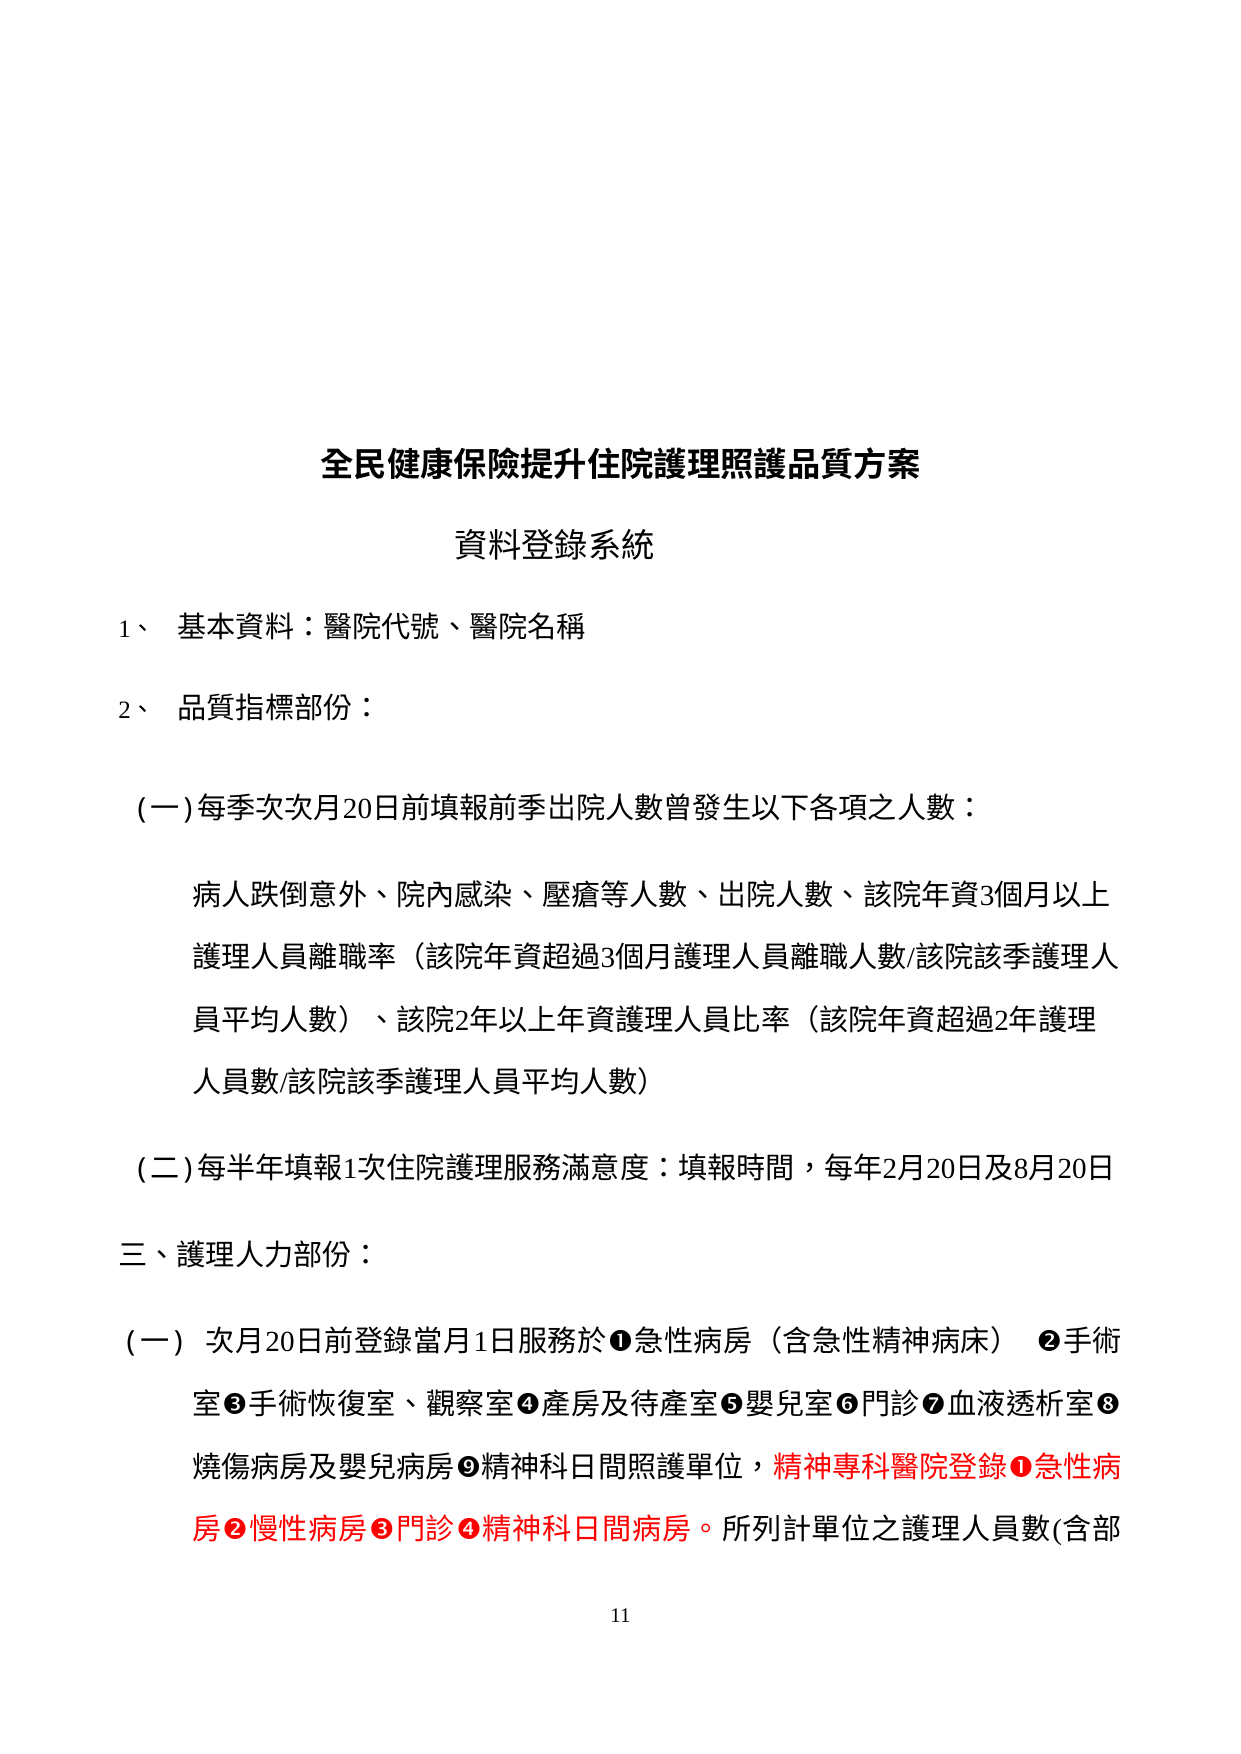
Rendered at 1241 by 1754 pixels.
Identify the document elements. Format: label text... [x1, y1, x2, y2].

text (一)每季次次月20日前填報前季岀院人數曾發生以下各項之人數： [133, 764, 1122, 827]
text (二)每半年填報1次住院護理服務滿意度：填報時間，每年2月20日及8月20日 [118, 1125, 1122, 1187]
text 病人跌倒意外、院內感染、壓瘡等人數、岀院人數、該院年資3個月以上護理人員離職率（該院年資超過3個月護理人員離職人數/該院該季護理人員平均人數）、該院2年以上年資護理人員比率（該院年資超過2年護理人員數/該院該季護理人員平均人數） [192, 851, 1122, 1101]
list 品質指標部份： [118, 664, 1122, 727]
text 資料登錄系統 [118, 502, 1122, 564]
text 全民健康保險提升住院護理照護品質方案 [118, 421, 1122, 483]
text (一) 次月20日前登錄當月1日服務於急性病房（含急性精神病床） 手術室手術恢復室、觀察室產房及待產室嬰兒室門診血液透析室燒傷病房及嬰兒病房精神科日間照護單位，精神專科醫院登錄急性病房慢性病房門診精神科日間病房。所列計單位之護理人員數(含部 [104, 1298, 1122, 1548]
text 三、護理人力部份： [118, 1211, 1122, 1274]
list 基本資料：醫院代號、醫院名稱 [118, 583, 1122, 646]
